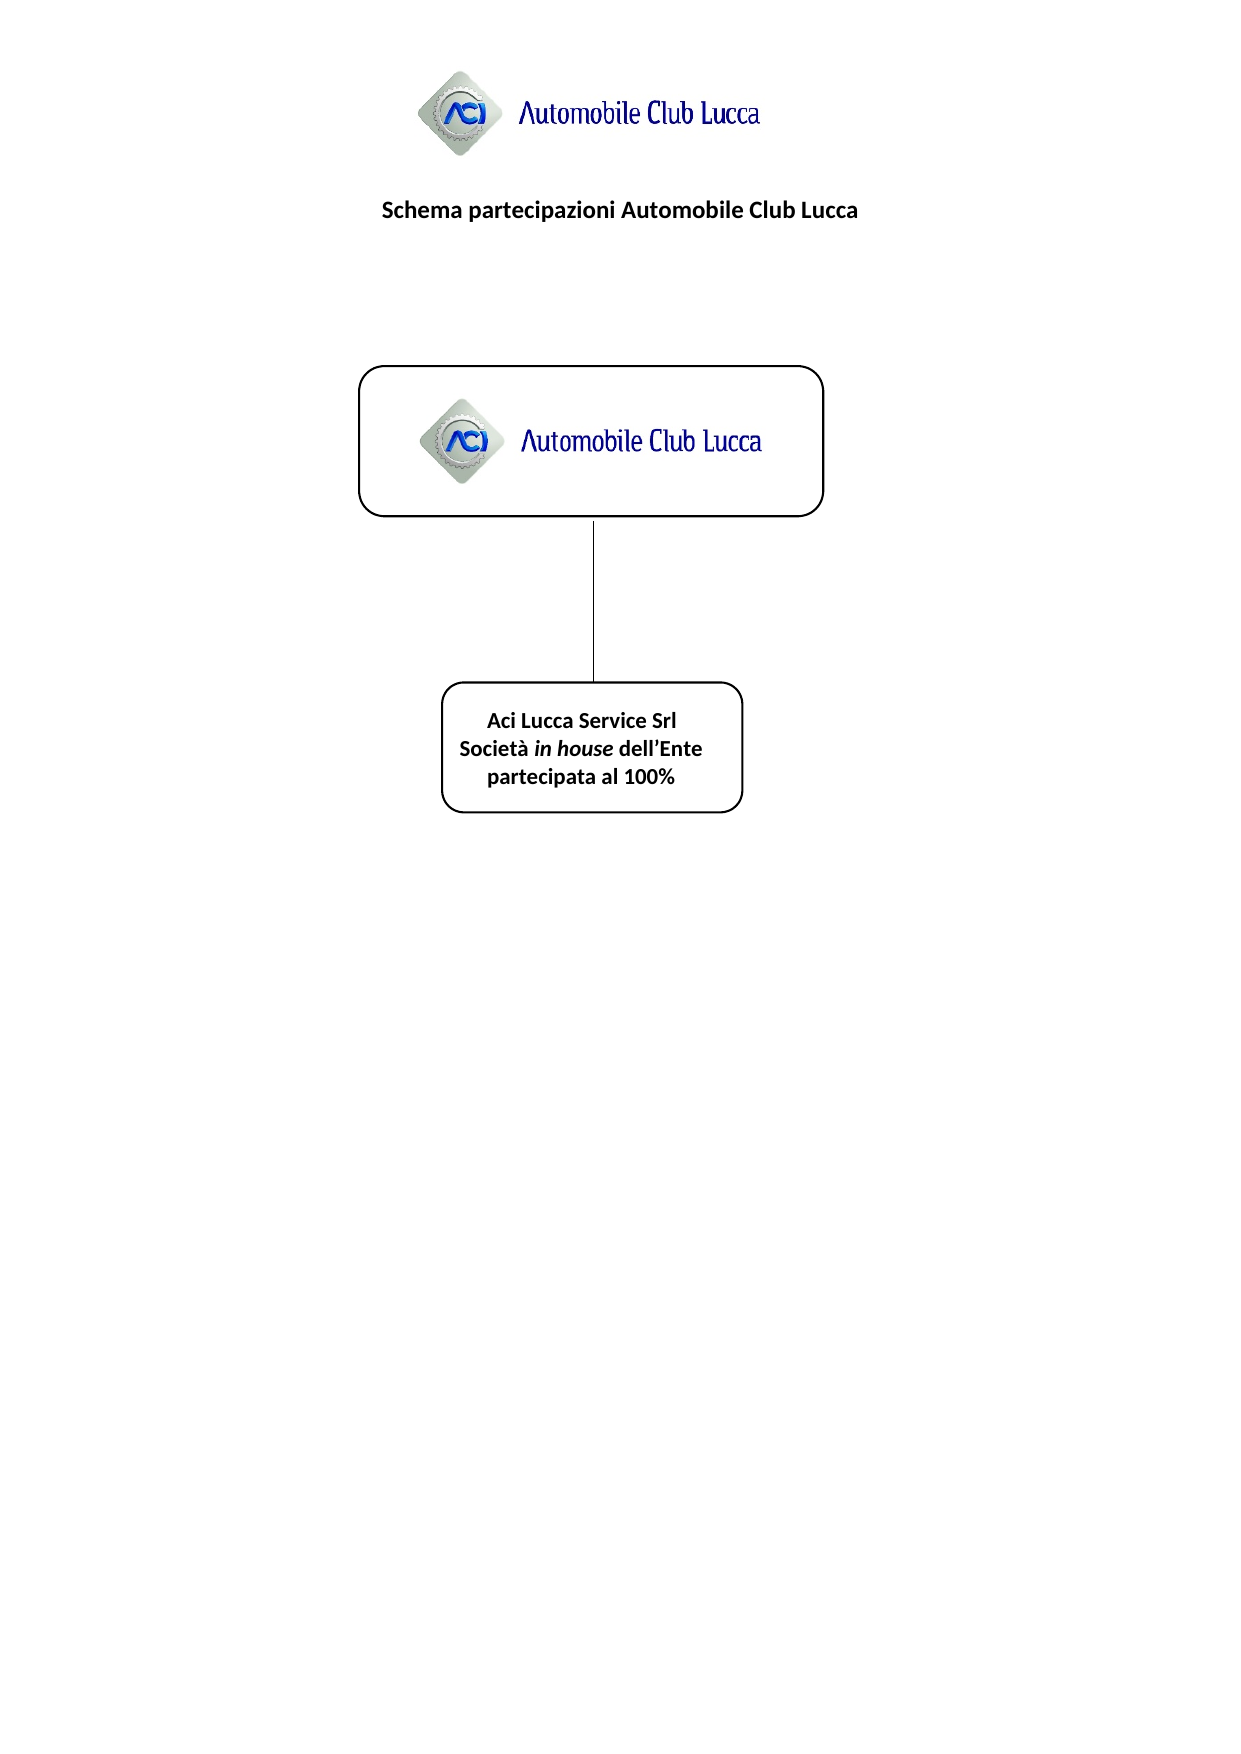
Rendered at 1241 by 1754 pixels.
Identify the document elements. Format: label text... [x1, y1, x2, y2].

text Schema partecipazioni Automobile Club Lucca [118, 194, 1122, 224]
text [744, 762, 1122, 791]
text [744, 734, 1122, 762]
text partecipata al 100% [444, 762, 741, 791]
text [744, 706, 1122, 734]
text [118, 706, 441, 734]
text Aci Lucca Service Srl [444, 706, 741, 734]
text [118, 734, 441, 762]
text Società in house dell’Ente [444, 734, 741, 762]
text [118, 762, 441, 791]
